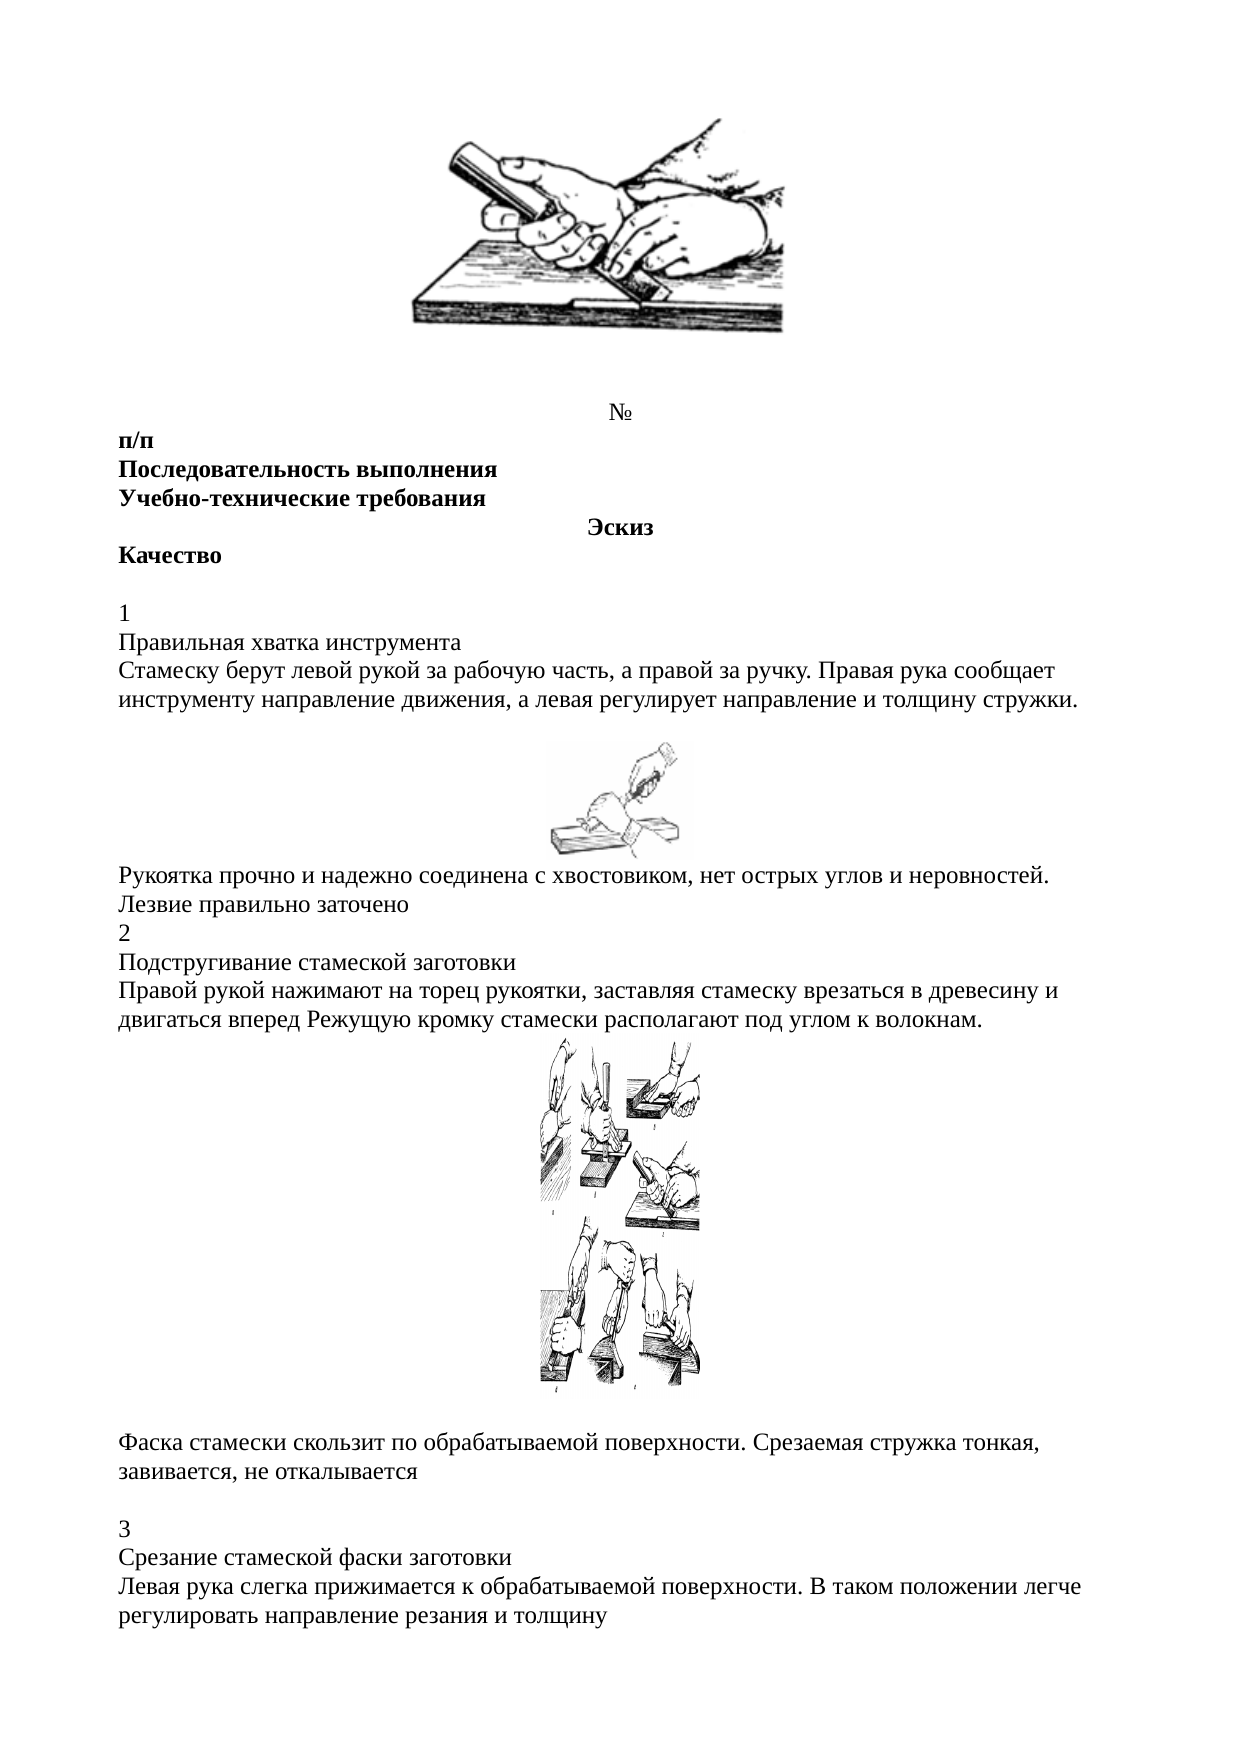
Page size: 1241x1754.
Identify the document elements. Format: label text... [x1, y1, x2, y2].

text Правильная хватка инструмента [118, 627, 1122, 656]
text п/п [118, 426, 1122, 454]
picture [540, 1033, 700, 1399]
text Срезание стамеской фаски заготовки [118, 1542, 1122, 1571]
text Левая рука слегка прижимается к обрабатываемой поверхности. В таком положении легче регулировать направление резания и толщину [118, 1571, 1122, 1629]
text 2 [118, 918, 1122, 947]
picture [406, 118, 835, 369]
text Рукоятка прочно и надежно соединена с хвостовиком, нет острых углов и неровностей. Лезвие правильно заточено [118, 861, 1122, 918]
text № [118, 397, 1122, 426]
text Качество [118, 541, 1122, 569]
text Подстругивание стамеской заготовки [118, 947, 1122, 976]
text 1 [118, 598, 1122, 627]
text Учебно-технические требования [118, 483, 1122, 512]
text Эскиз [118, 512, 1122, 541]
text Правой рукой нажимают на торец рукоятки, заставляя стамеску врезаться в древесину и двигаться вперед Режущую кромку стамески располагают под углом к волокнам. [118, 976, 1122, 1033]
picture [546, 741, 695, 861]
text Последовательность выполнения [118, 454, 1122, 483]
text Фаска стамески скользит по обрабатываемой поверхности. Срезаемая стружка тонкая, завивается, не откалывается [118, 1427, 1122, 1485]
text 3 [118, 1514, 1122, 1542]
text Стамеску берут левой рукой за рабочую часть, а правой за ручку. Правая рука сообщает инструменту направление движения, а левая регулирует направление и толщину стружки. [118, 656, 1122, 713]
